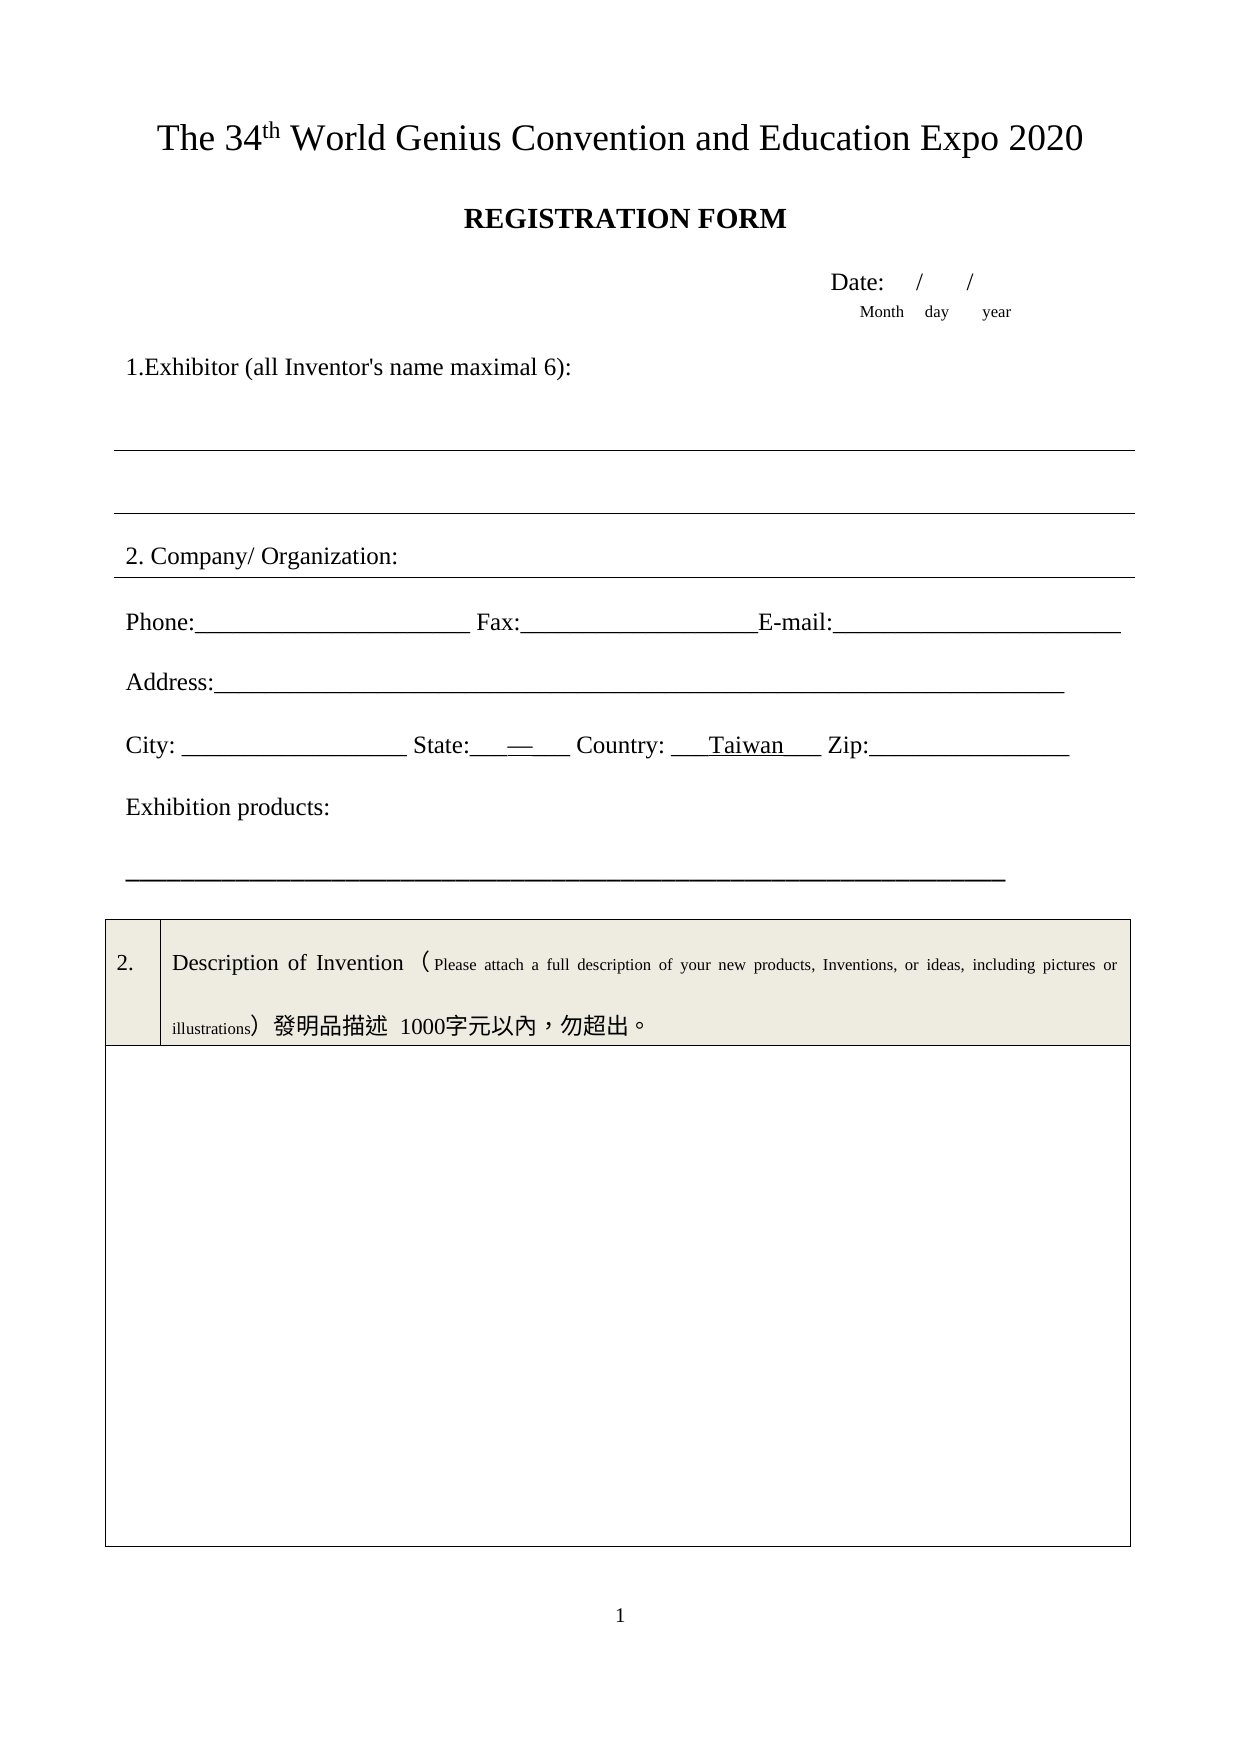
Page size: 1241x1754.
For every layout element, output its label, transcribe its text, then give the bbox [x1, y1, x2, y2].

table_cell [105, 765, 114, 890]
table_cell Address:____________________________________________________________________ [114, 640, 1135, 703]
table_cell Phone:______________________ Fax:___________________E-mail:_______________________ [114, 578, 1135, 640]
table_cell [105, 302, 114, 324]
table_header Date: / / [794, 239, 1135, 302]
table_cell 2. Company/ Organization: [114, 514, 1135, 577]
table_cell [114, 890, 1135, 919]
table_cell 2. [106, 920, 160, 1045]
table_cell [105, 513, 114, 577]
text REGISTRATION FORM [112, 177, 1128, 239]
table_cell [105, 325, 114, 387]
table_cell [105, 640, 114, 703]
table_cell Month day year [794, 302, 1135, 324]
table_cell [1131, 1045, 1135, 1546]
table_cell [105, 890, 114, 919]
table_cell [114, 451, 1135, 513]
table_cell City: __________________ State:___—___ Country: ___Taiwan___ Zip:________________ [114, 703, 1135, 765]
table_cell [105, 450, 114, 513]
table_cell [794, 325, 1135, 387]
text The 34th World Genius Convention and Education Expo 2020 [112, 96, 1128, 158]
table_cell Description of Invention（Please attach a full description of your new products, Inventions, or ideas, including pictures or illustrations）發明品描述 1000字元以內，勿超出。 [161, 920, 1130, 1045]
table_cell [105, 387, 114, 449]
table_header [105, 239, 114, 302]
table_cell 1.Exhibitor (all Inventor's name maximal 6): [114, 325, 794, 387]
table_cell [106, 1046, 1130, 1546]
table_cell [114, 387, 1135, 449]
table_cell [105, 577, 114, 640]
table_header [114, 239, 794, 324]
table_cell Exhibition products: ________________________________________________________________ [114, 765, 1135, 890]
table_cell [105, 703, 114, 765]
table_cell [1131, 919, 1135, 1045]
